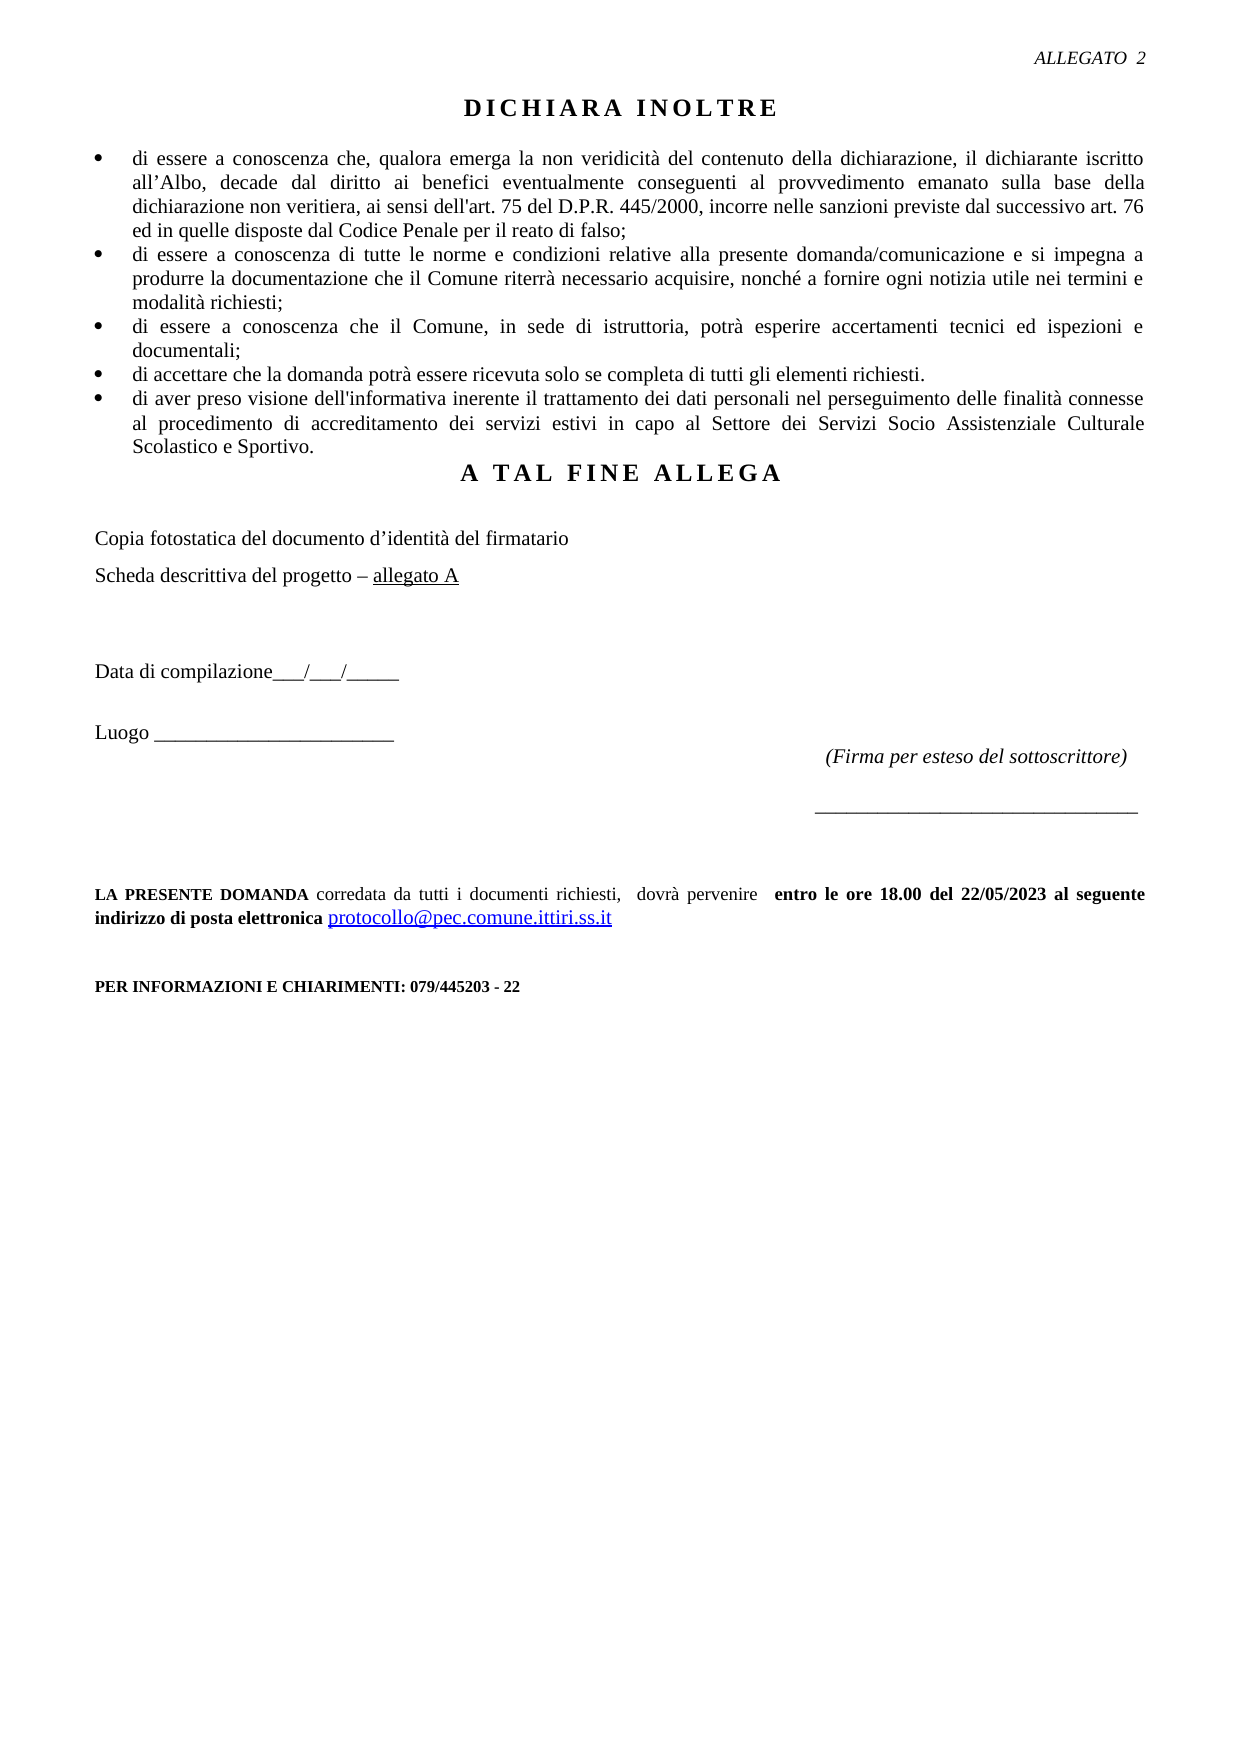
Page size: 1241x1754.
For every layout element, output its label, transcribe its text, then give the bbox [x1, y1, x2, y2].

list di essere a conoscenza di tutte le norme e condizioni relative alla presente domanda/comunicazione e si impegna a produrre la documentazione che il Comune riterrà necessario acquisire, nonché a fornire ogni notizia utile nei termini e modalità richiesti; [94, 242, 1146, 314]
text Scheda descrittiva del progetto – allegato A [94, 563, 1146, 587]
list di aver preso visione dell'informativa inerente il trattamento dei dati personali nel perseguimento delle finalità connesse al procedimento di accreditamento dei servizi estivi in capo al Settore dei Servizi Socio Assistenziale Culturale Scolastico e Sportivo. [94, 386, 1146, 458]
list di essere a conoscenza che il Comune, in sede di istruttoria, potrà esperire accertamenti tecnici ed ispezioni e documentali; [94, 314, 1146, 362]
text DICHIARA INOLTRE [94, 93, 1146, 122]
text Copia fotostatica del documento d’identità del firmatario [94, 526, 1146, 550]
text A TAL FINE ALLEGA [94, 458, 1146, 487]
list di essere a conoscenza che, qualora emerga la non veridicità del contenuto della dichiarazione, il dichiarante iscritto all’Albo, decade dal diritto ai benefici eventualmente conseguenti al provvedimento emanato sulla base della dichiarazione non veritiera, ai sensi dell'art. 75 del D.P.R. 445/2000, incorre nelle sanzioni previste dal successivo art. 76 ed in quelle disposte dal Codice Penale per il reato di falso; [94, 146, 1146, 242]
text Data di compilazione___/___/_____ [94, 659, 1146, 683]
list di accettare che la domanda potrà essere ricevuta solo se completa di tutti gli elementi richiesti. [94, 362, 1146, 386]
text PER INFORMAZIONI E CHIARIMENTI: 079/445203 - 22 [94, 977, 1146, 996]
text (Firma per esteso del sottoscrittore) [807, 744, 1146, 768]
text Luogo _______________________ [94, 719, 1146, 744]
text LA PRESENTE DOMANDA corredata da tutti i documenti richiesti, dovrà pervenire entro le ore 18.00 del 22/05/2023 al seguente indirizzo di posta elettronica protocollo@pec.comune.ittiri.ss.it [94, 883, 1146, 929]
text _______________________________ [807, 792, 1146, 816]
